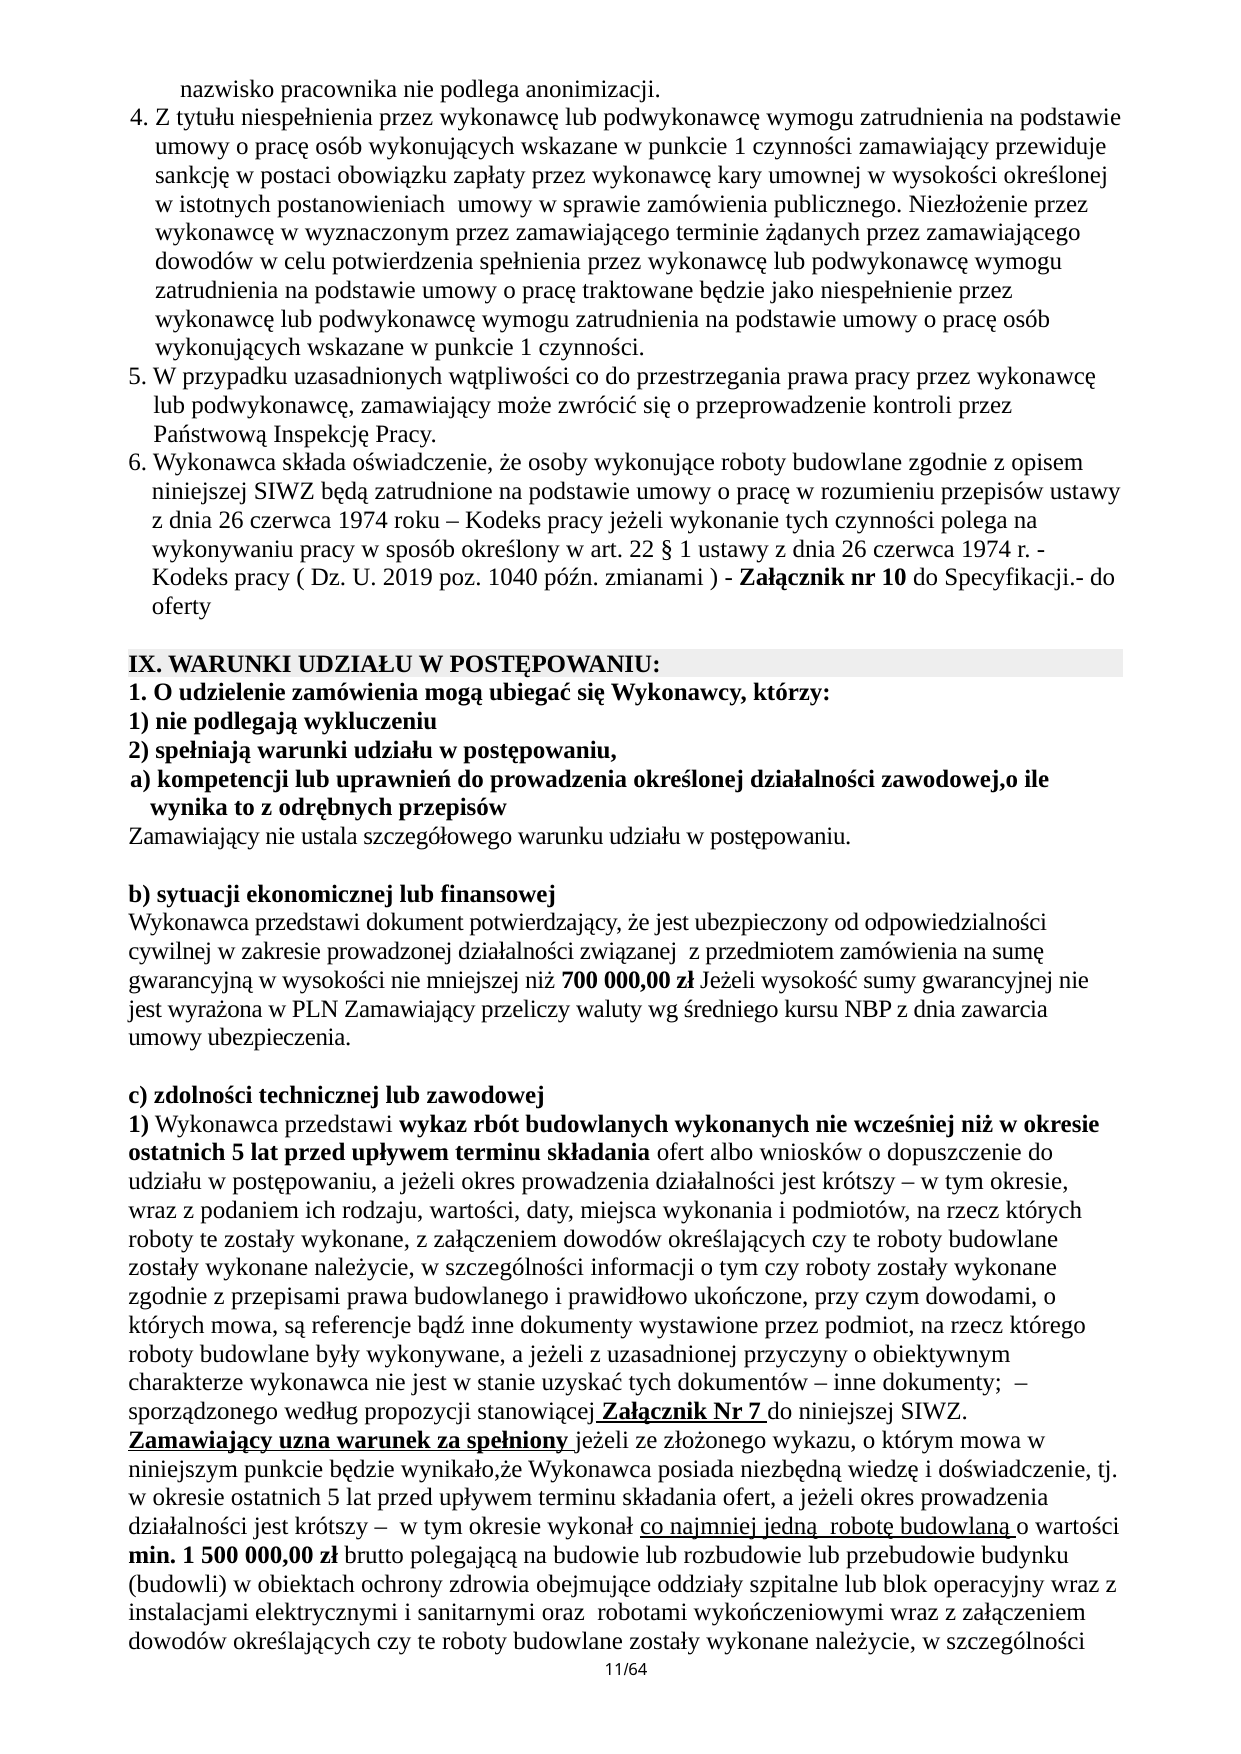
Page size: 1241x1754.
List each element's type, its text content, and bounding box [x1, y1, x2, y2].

text Wykonawca przedstawi dokument potwierdzający, że jest ubezpieczony od odpowiedzialności cywilnej w zakresie prowadzonej działalności związanej z przedmiotem zamówienia na sumę gwarancyjną w wysokości nie mniejszej niż 700 000,00 zł Jeżeli wysokość sumy gwarancyjnej nie jest wyrażona w PLN Zamawiający przeliczy waluty wg średniego kursu NBP z dnia zawarcia umowy ubezpieczenia. [128, 907, 1123, 1051]
text 5. W przypadku uzasadnionych wątpliwości co do przestrzegania prawa pracy przez wykonawcę lub podwykonawcę, zamawiający może zwrócić się o przeprowadzenie kontroli przez Państwową Inspekcję Pracy. [128, 361, 1123, 447]
text 6. Wykonawca składa oświadczenie, że osoby wykonujące roboty budowlane zgodnie z opisem niniejszej SIWZ będą zatrudnione na podstawie umowy o pracę w rozumieniu przepisów ustawy z dnia 26 czerwca 1974 roku – Kodeks pracy jeżeli wykonanie tych czynności polega na wykonywaniu pracy w sposób określony w art. 22 § 1 ustawy z dnia 26 czerwca 1974 r. - Kodeks pracy ( Dz. U. 2019 poz. 1040 późn. zmianami ) - Załącznik nr 10 do Specyfikacji.- do oferty [128, 447, 1123, 620]
text 1) nie podlegają wykluczeniu [128, 706, 1123, 735]
text a) kompetencji lub uprawnień do prowadzenia określonej działalności zawodowej,o ile wynika to z odrębnych przepisów [130, 764, 1123, 821]
text Zamawiający uzna warunek za spełniony jeżeli ze złożonego wykazu, o którym mowa w niniejszym punkcie będzie wynikało,że Wykonawca posiada niezbędną wiedzę i doświadczenie, tj. w okresie ostatnich 5 lat przed upływem terminu składania ofert, a jeżeli okres prowadzenia działalności jest krótszy – w tym okresie wykonał co najmniej jedną robotę budowlaną o wartości min. 1 500 000,00 zł brutto polegającą na budowie lub rozbudowie lub przebudowie budynku (budowli) w obiektach ochrony zdrowia obejmujące oddziały szpitalne lub blok operacyjny wraz z instalacjami elektrycznymi i sanitarnymi oraz robotami wykończeniowymi wraz z załączeniem dowodów określających czy te roboty budowlane zostały wykonane należycie, w szczególności [128, 1425, 1123, 1655]
text b) sytuacji ekonomicznej lub finansowej [128, 879, 1123, 907]
text c) zdolności technicznej lub zawodowej [128, 1080, 1123, 1109]
text Zamawiający nie ustala szczegółowego warunku udziału w postępowaniu. [128, 821, 1123, 850]
text IX. WARUNKI UDZIAŁU W POSTĘPOWANIU: [128, 649, 1123, 677]
text 1. O udzielenie zamówienia mogą ubiegać się Wykonawcy, którzy: [128, 677, 1123, 706]
text 4. Z tytułu niespełnienia przez wykonawcę lub podwykonawcę wymogu zatrudnienia na podstawie umowy o pracę osób wykonujących wskazane w punkcie 1 czynności zamawiający przewiduje sankcję w postaci obowiązku zapłaty przez wykonawcę kary umownej w wysokości określonej w istotnych postanowieniach umowy w sprawie zamówienia publicznego. Niezłożenie przez wykonawcę w wyznaczonym przez zamawiającego terminie żądanych przez zamawiającego dowodów w celu potwierdzenia spełnienia przez wykonawcę lub podwykonawcę wymogu zatrudnienia na podstawie umowy o pracę traktowane będzie jako niespełnienie przez wykonawcę lub podwykonawcę wymogu zatrudnienia na podstawie umowy o pracę osób wykonujących wskazane w punkcie 1 czynności. [130, 102, 1123, 361]
text nazwisko pracownika nie podlega anonimizacji. [158, 74, 1123, 102]
text 2) spełniają warunki udziału w postępowaniu, [128, 735, 1123, 764]
text 1) Wykonawca przedstawi wykaz rbót budowlanych wykonanych nie wcześniej niż w okresie ostatnich 5 lat przed upływem terminu składania ofert albo wniosków o dopuszczenie do udziału w postępowaniu, a jeżeli okres prowadzenia działalności jest krótszy – w tym okresie, wraz z podaniem ich rodzaju, wartości, daty, miejsca wykonania i podmiotów, na rzecz których roboty te zostały wykonane, z załączeniem dowodów określających czy te roboty budowlane zostały wykonane należycie, w szczególności informacji o tym czy roboty zostały wykonane zgodnie z przepisami prawa budowlanego i prawidłowo ukończone, przy czym dowodami, o których mowa, są referencje bądź inne dokumenty wystawione przez podmiot, na rzecz którego roboty budowlane były wykonywane, a jeżeli z uzasadnionej przyczyny o obiektywnym charakterze wykonawca nie jest w stanie uzyskać tych dokumentów – inne dokumenty; – sporządzonego według propozycji stanowiącej Załącznik Nr 7 do niniejszej SIWZ. [128, 1109, 1123, 1425]
